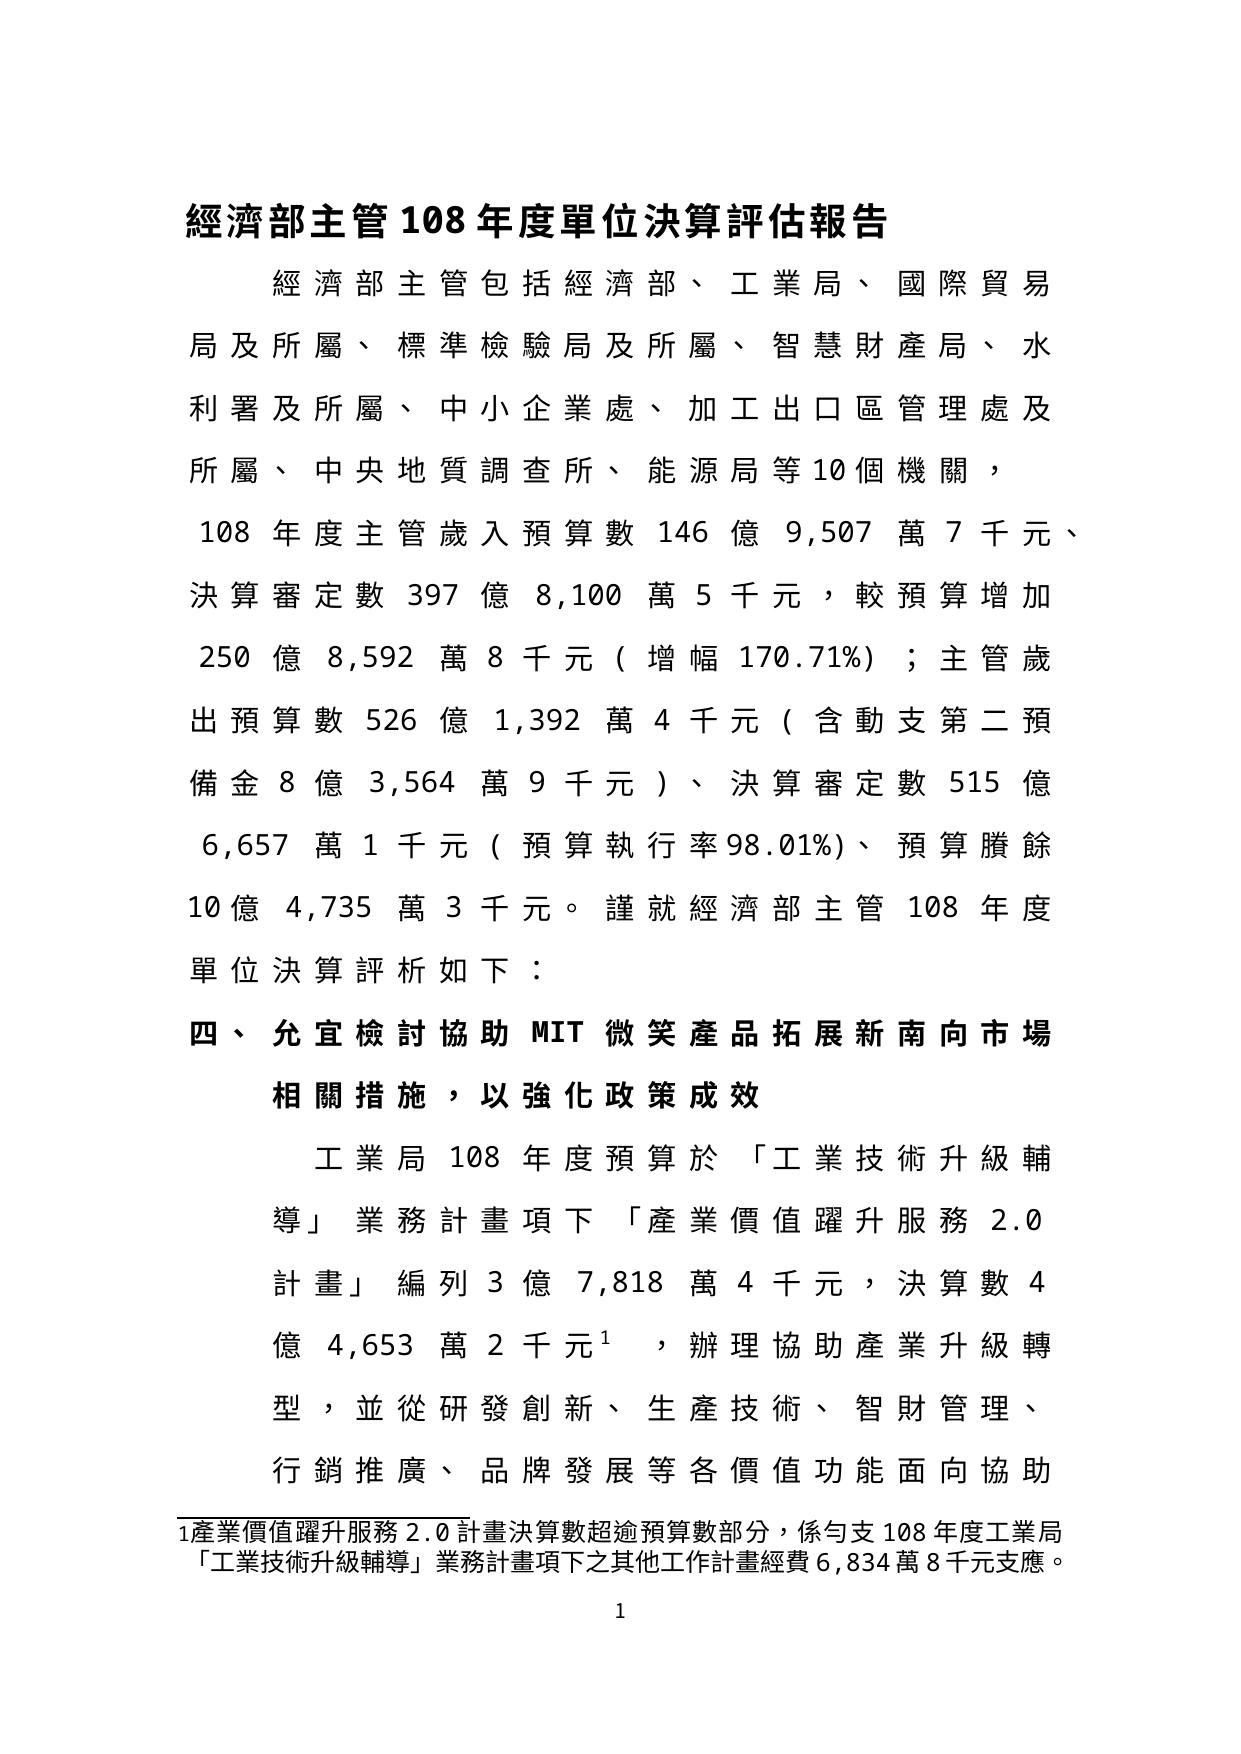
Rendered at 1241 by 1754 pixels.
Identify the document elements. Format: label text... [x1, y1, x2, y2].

text 經濟部主管108年度單位決算評估報告 [183, 177, 1058, 240]
text 經濟部主管包括經濟部、工業局、國際貿易局及所屬、標準檢驗局及所屬、智慧財產局、水利署及所屬、中小企業處、加工出口區管理處及所屬、中央地質調查所、能源局等10個機關，108年度主管歲入預算數146億9,507萬7千元、決算審定數397億8,100萬5千元，較預算增加250億8,592萬8千元(增幅170.71%)；主管歲出預算數526億1,392萬4千元(含動支第二預備金8億3,564萬9千元)、決算審定數515億6,657萬1千元(預算執行率98.01%)、預算賸餘10億4,735萬3千元。謹就經濟部主管108年度單位決算評析如下： [183, 240, 1058, 990]
text 工業局108年度預算於「工業技術升級輔導」業務計畫項下「產業價值躍升服務2.0計畫」編列3億7,818萬4千元，決算數4億4,653萬2千元，辦理協助產業升級轉型，並從研發創新、生產技術、智財管理、行銷推廣、品牌發展等各價值功能面向協助 [242, 1115, 1058, 1490]
text 產業價值躍升服務2.0計畫決算數超逾預算數部分，係勻支108年度工業局「工業技術升級輔導」業務計畫項下之其他工作計畫經費6,834萬8千元支應。 [177, 1518, 1063, 1577]
text 四、允宜檢討協助MIT微笑產品拓展新南向市場相關措施，以強化政策成效 [183, 990, 1058, 1115]
